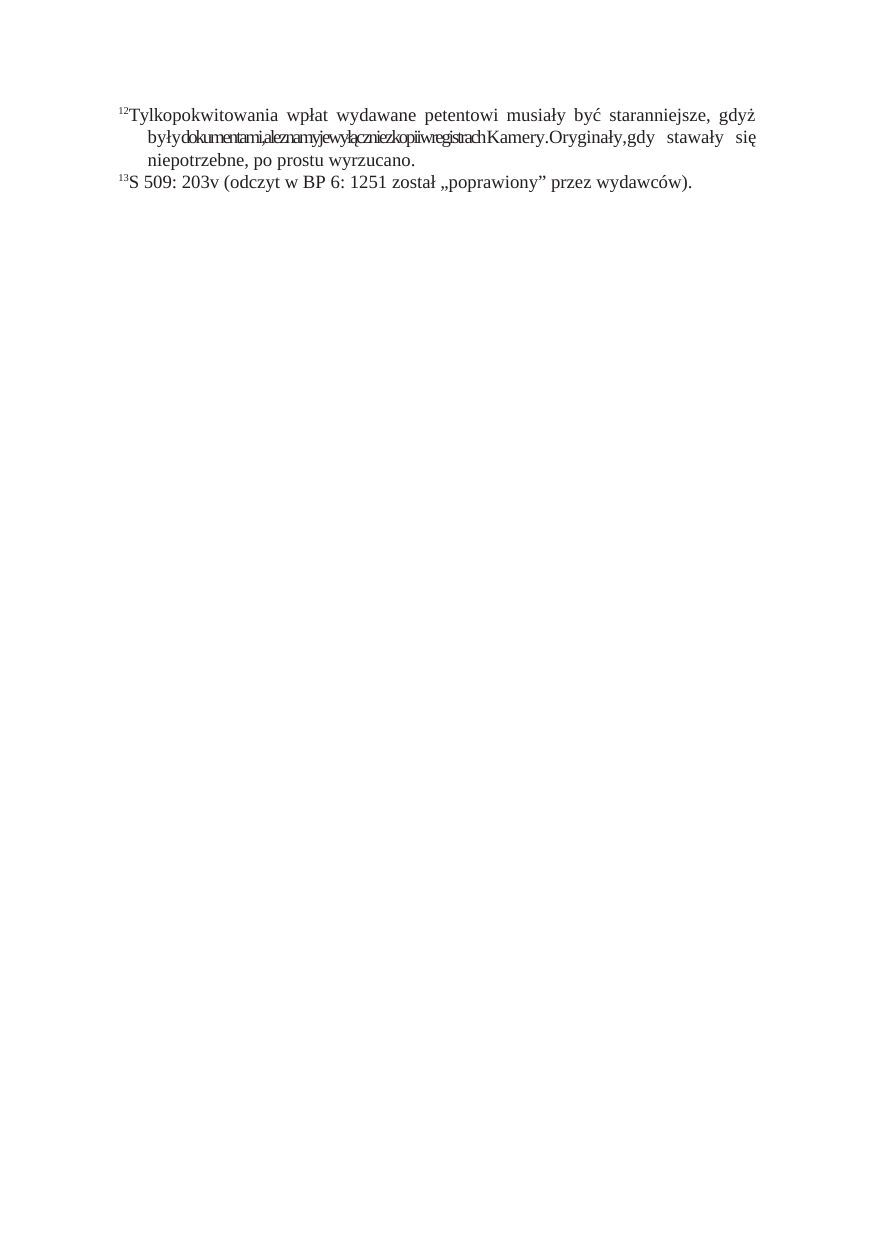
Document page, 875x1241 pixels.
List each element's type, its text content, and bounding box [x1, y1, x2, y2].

text 12Tylkopokwitowania wpłat wydawane petentowi musiały być staranniejsze, gdyż byłydokumentami,aleznamyjewyłączniezkopiiwregistrachKamery.Oryginały,gdy stawały się niepotrzebne, po prostu wyrzucano. [118, 104, 756, 170]
text 13S 509: 203v (odczyt w BP 6: 1251 został „poprawiony” przez wydawców). [118, 171, 768, 192]
